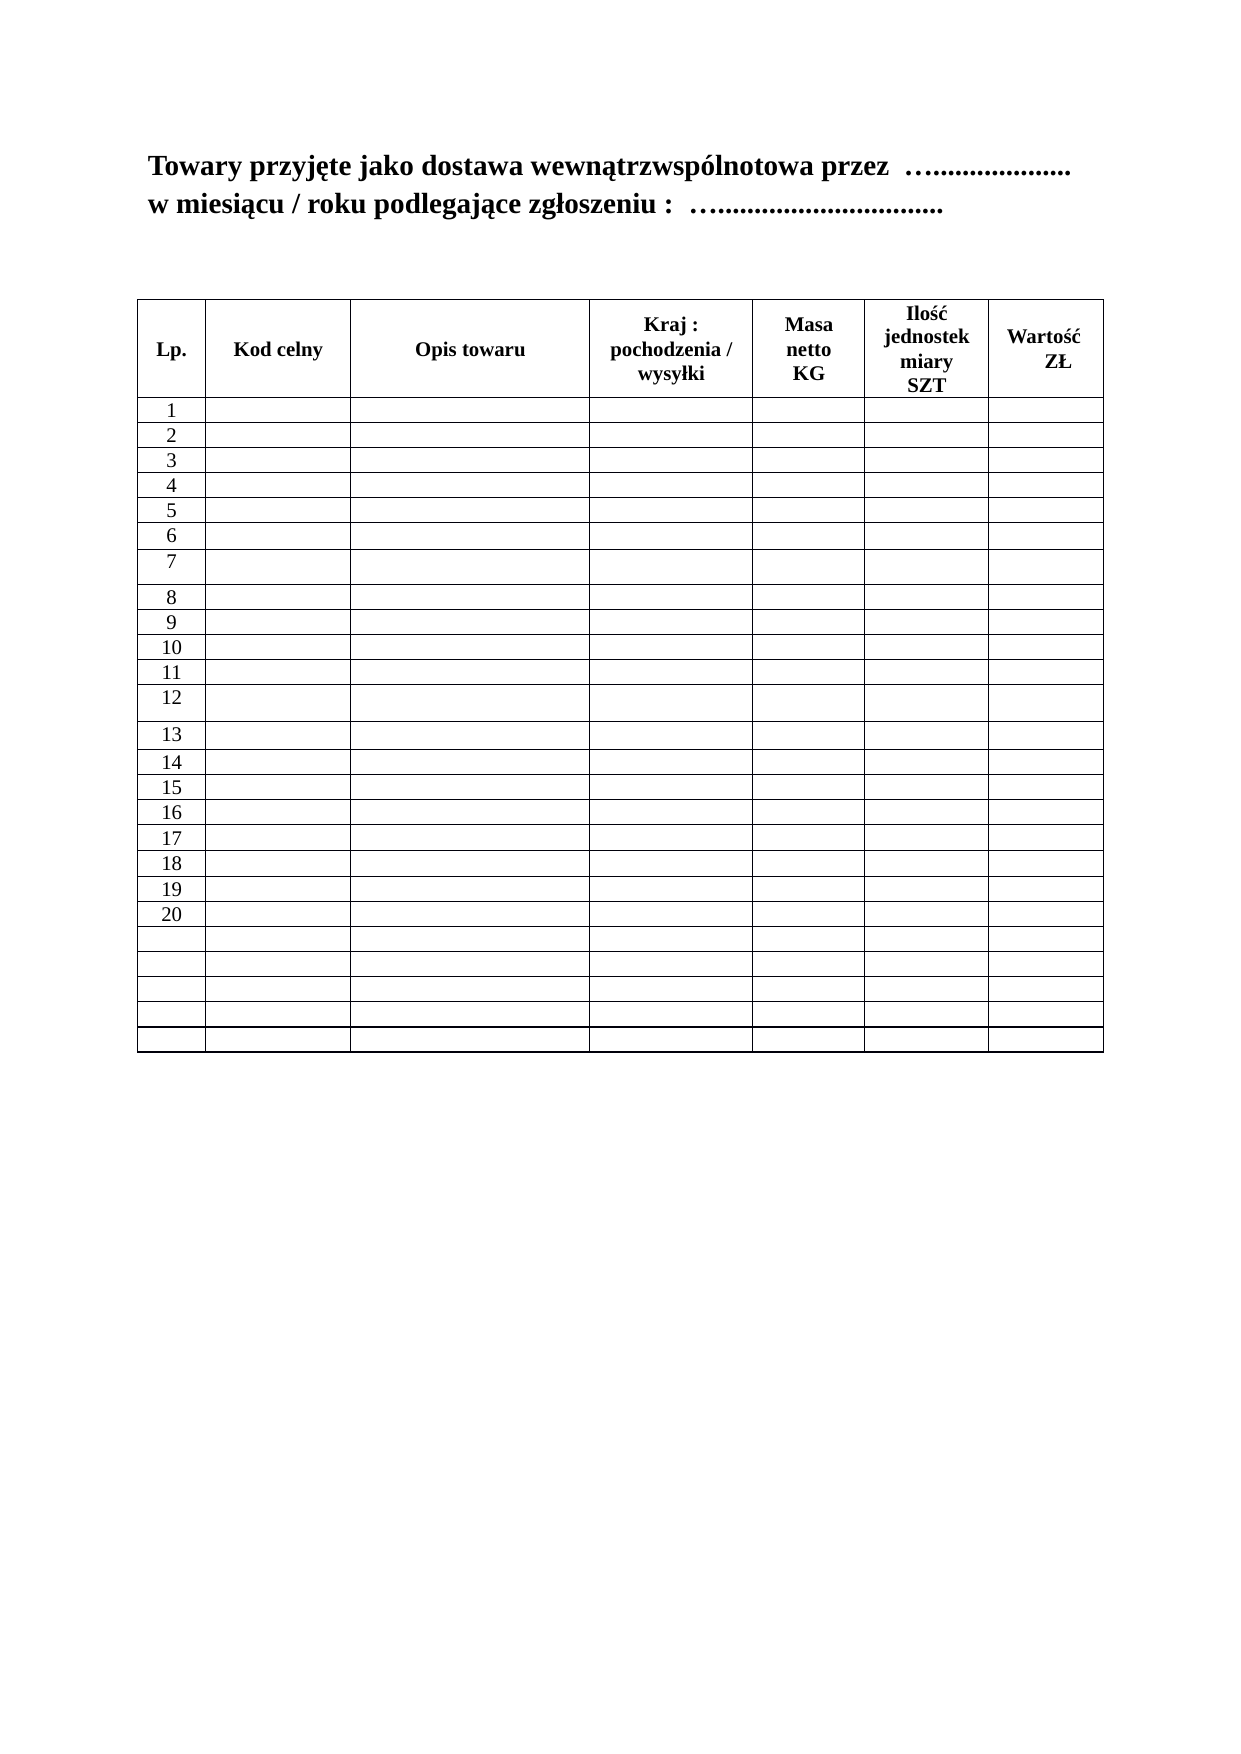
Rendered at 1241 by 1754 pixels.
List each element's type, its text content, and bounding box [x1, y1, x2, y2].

table_cell [590, 877, 752, 901]
table_cell [865, 523, 988, 548]
table_cell [989, 927, 1103, 951]
table_cell [351, 685, 589, 721]
table_cell [206, 473, 350, 497]
table_cell [865, 722, 988, 749]
table_cell [753, 722, 864, 749]
table_cell [753, 902, 864, 926]
table_cell [351, 722, 589, 749]
table_cell [989, 775, 1103, 799]
table_header Kraj : pochodzenia / wysyłki [590, 300, 752, 397]
table_cell [865, 448, 988, 472]
table_cell [753, 398, 864, 422]
table_cell [206, 927, 350, 951]
table_cell [753, 610, 864, 634]
table_cell [989, 585, 1103, 609]
table_cell 6 [138, 523, 205, 548]
table_cell [351, 610, 589, 634]
table_cell [590, 635, 752, 659]
table_cell [351, 977, 589, 1001]
table_cell [865, 775, 988, 799]
table_cell 11 [138, 660, 205, 684]
table_cell [206, 660, 350, 684]
table_cell [590, 398, 752, 422]
table_cell [206, 851, 350, 876]
table_cell 12 [138, 685, 205, 721]
table_cell [989, 635, 1103, 659]
table_cell [989, 1002, 1103, 1026]
table_cell [989, 423, 1103, 447]
table_cell [206, 952, 350, 976]
table_cell [351, 1002, 589, 1026]
table_cell [753, 750, 864, 774]
table_cell 16 [138, 800, 205, 824]
table_cell [865, 877, 988, 901]
table_cell [989, 498, 1103, 522]
table_header Lp. [138, 300, 205, 397]
table_cell 7 [138, 550, 205, 584]
table_cell [206, 423, 350, 447]
table_cell [989, 550, 1103, 584]
table_cell [989, 610, 1103, 634]
table_cell [989, 1028, 1103, 1051]
table_cell [865, 1028, 988, 1051]
table_cell [138, 1028, 205, 1051]
table_cell 8 [138, 585, 205, 609]
table_cell [989, 685, 1103, 721]
table_cell [351, 398, 589, 422]
table_cell [989, 825, 1103, 849]
table_cell [351, 550, 589, 584]
table_cell 20 [138, 902, 205, 926]
table_cell [590, 1002, 752, 1026]
table_cell [753, 825, 864, 849]
table_cell [206, 1002, 350, 1026]
table_cell [865, 585, 988, 609]
table_cell [590, 1028, 752, 1051]
table_header Wartość ZŁ [989, 300, 1103, 397]
table_cell [590, 523, 752, 548]
table_cell [753, 585, 864, 609]
table_cell [351, 635, 589, 659]
table_cell [753, 1028, 864, 1051]
table_cell [206, 750, 350, 774]
table_cell [351, 498, 589, 522]
table_cell [206, 585, 350, 609]
table_cell [206, 825, 350, 849]
table_cell [351, 423, 589, 447]
table_cell [138, 977, 205, 1001]
table_cell [590, 685, 752, 721]
table_cell [590, 448, 752, 472]
table_cell [206, 1028, 350, 1051]
table_cell 9 [138, 610, 205, 634]
table_cell [351, 952, 589, 976]
table_cell [989, 851, 1103, 876]
table_cell 10 [138, 635, 205, 659]
table_cell [865, 825, 988, 849]
table_cell 4 [138, 473, 205, 497]
table_cell [590, 610, 752, 634]
table_cell [590, 473, 752, 497]
table_cell [865, 610, 988, 634]
table_cell [590, 927, 752, 951]
table_cell [753, 523, 864, 548]
table_cell 1 [138, 398, 205, 422]
table_cell [865, 750, 988, 774]
table_cell [351, 851, 589, 876]
table_cell [590, 423, 752, 447]
table_cell 19 [138, 877, 205, 901]
table_cell [753, 473, 864, 497]
table_cell [351, 775, 589, 799]
table_cell [753, 498, 864, 522]
table_cell [989, 473, 1103, 497]
table_cell [351, 927, 589, 951]
table_cell [753, 775, 864, 799]
table_cell [206, 902, 350, 926]
table_cell [989, 800, 1103, 824]
table_cell [865, 927, 988, 951]
table_cell [989, 523, 1103, 548]
table_cell 2 [138, 423, 205, 447]
table_cell [865, 498, 988, 522]
table_cell [865, 952, 988, 976]
table_cell 14 [138, 750, 205, 774]
table_cell [590, 550, 752, 584]
table_cell [206, 877, 350, 901]
table_cell [351, 523, 589, 548]
table_header Opis towaru [351, 300, 589, 397]
table_cell [206, 398, 350, 422]
table_cell [590, 902, 752, 926]
table_cell 18 [138, 851, 205, 876]
table_cell [590, 775, 752, 799]
table_cell [989, 902, 1103, 926]
table_cell [865, 977, 988, 1001]
table_cell [590, 585, 752, 609]
table_cell [206, 448, 350, 472]
table_cell [138, 952, 205, 976]
table_cell [206, 550, 350, 584]
table_cell [351, 585, 589, 609]
table_cell [865, 851, 988, 876]
table_cell [206, 610, 350, 634]
table_cell [206, 685, 350, 721]
table_cell [590, 750, 752, 774]
table_cell [753, 550, 864, 584]
table_cell [590, 800, 752, 824]
table_cell [989, 750, 1103, 774]
table_cell [351, 448, 589, 472]
table_cell 17 [138, 825, 205, 849]
table_cell [351, 1028, 589, 1051]
table_cell [989, 398, 1103, 422]
table_cell 13 [138, 722, 205, 749]
table_cell [865, 660, 988, 684]
table_cell [753, 877, 864, 901]
table_cell [590, 851, 752, 876]
table_cell [138, 927, 205, 951]
table_cell [351, 877, 589, 901]
table_cell [351, 800, 589, 824]
table_cell [590, 825, 752, 849]
table_cell [206, 800, 350, 824]
table_cell [351, 902, 589, 926]
table_cell [753, 851, 864, 876]
text Towary przyjęte jako dostawa wewnątrzwspólnotowa przez …................... w miesiącu / roku podlegające zgłoszeniu : …............................... [148, 148, 1093, 220]
table_cell [206, 635, 350, 659]
table_cell [590, 977, 752, 1001]
table_cell [206, 977, 350, 1001]
table_cell [753, 977, 864, 1001]
table_cell [865, 1002, 988, 1026]
table_cell [351, 473, 589, 497]
table_cell [865, 902, 988, 926]
table_cell 5 [138, 498, 205, 522]
table_cell [753, 423, 864, 447]
table_cell [865, 398, 988, 422]
table_cell [989, 660, 1103, 684]
table_cell [753, 685, 864, 721]
table_header Kod celny [206, 300, 350, 397]
table_cell [590, 722, 752, 749]
table_cell [351, 750, 589, 774]
table_cell [865, 423, 988, 447]
table_cell [989, 448, 1103, 472]
table_cell [753, 660, 864, 684]
table_cell [865, 800, 988, 824]
table_cell [989, 977, 1103, 1001]
table_cell [590, 952, 752, 976]
table_cell [989, 722, 1103, 749]
table_cell [753, 635, 864, 659]
table_cell [865, 635, 988, 659]
table_cell [989, 952, 1103, 976]
table_cell [206, 722, 350, 749]
table_cell [138, 1002, 205, 1026]
table_cell 15 [138, 775, 205, 799]
table_cell [590, 660, 752, 684]
table_cell [989, 877, 1103, 901]
table_header Masa netto KG [753, 300, 864, 397]
table_cell [865, 550, 988, 584]
table_cell [590, 498, 752, 522]
table_cell [865, 685, 988, 721]
table_cell [351, 660, 589, 684]
table_cell [753, 448, 864, 472]
table_header Ilość jednostek miary SZT [865, 300, 988, 397]
table_cell [206, 775, 350, 799]
table_cell [865, 473, 988, 497]
table_cell [753, 800, 864, 824]
table_cell [206, 523, 350, 548]
table_cell [753, 927, 864, 951]
table_cell [753, 1002, 864, 1026]
table_cell 3 [138, 448, 205, 472]
table_cell [206, 498, 350, 522]
table_cell [753, 952, 864, 976]
table_cell [351, 825, 589, 849]
